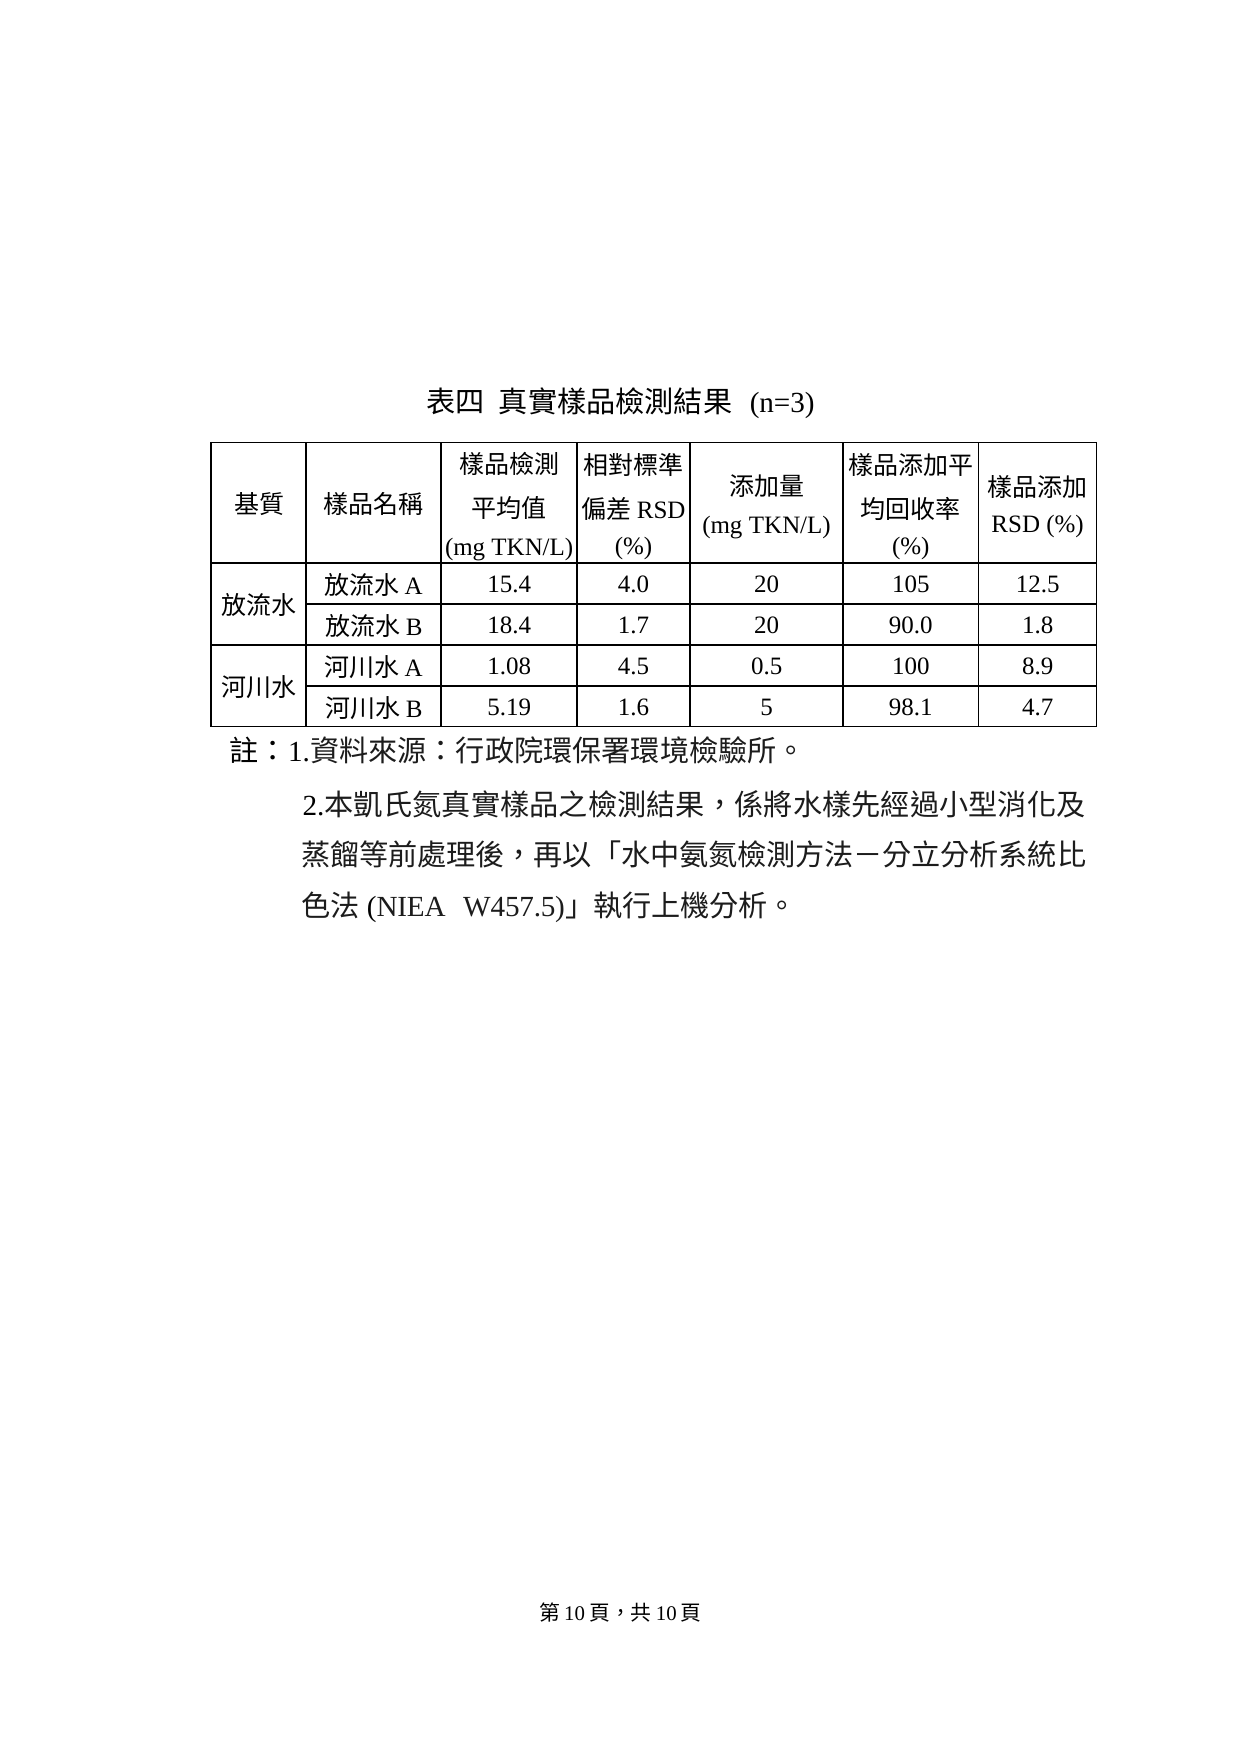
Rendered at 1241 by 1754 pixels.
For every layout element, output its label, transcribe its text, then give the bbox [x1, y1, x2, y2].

table_cell 5 [691, 687, 842, 726]
text 2.本凱氏氮真實樣品之檢測結果，係將水樣先經過小型消化及蒸餾等前處理後，再以「水中氨氮檢測方法－分立分析系統比色法 (NIEA W457.5)」執行上機分析。 [159, 781, 1087, 925]
table_cell 放流水B [307, 605, 440, 644]
table_cell 100 [844, 646, 978, 685]
table_header 樣品添加RSD (%) [979, 443, 1096, 562]
table_cell 1.7 [578, 605, 689, 644]
table_cell 90.0 [844, 605, 978, 644]
table_header 樣品檢測 平均值 (mg TKN/L) [442, 443, 576, 562]
table_cell 20 [691, 605, 842, 644]
table_cell 4.7 [979, 687, 1096, 726]
table_header 樣品添加平均回收率(%) [844, 443, 978, 562]
table_cell 河川水B [307, 687, 440, 726]
table_cell 河川水A [307, 646, 440, 685]
table_cell 18.4 [442, 605, 576, 644]
table_cell 4.0 [578, 564, 689, 603]
table_header 相對標準偏差RSD (%) [578, 443, 689, 562]
table_cell 4.5 [578, 646, 689, 685]
table_cell 8.9 [979, 646, 1096, 685]
table_cell 12.5 [979, 564, 1096, 603]
table_cell 105 [844, 564, 978, 603]
table_cell 1.8 [979, 605, 1096, 644]
table_header 基質 [212, 443, 305, 562]
table_header 添加量 (mg TKN/L) [691, 443, 842, 562]
table_header 樣品名稱 [307, 443, 440, 562]
table_cell 98.1 [844, 687, 978, 726]
table_cell 0.5 [691, 646, 842, 685]
text 表四 真實樣品檢測結果 (n=3) [148, 378, 1092, 421]
table_cell 1.6 [578, 687, 689, 726]
table_cell 河川水 [212, 646, 305, 726]
table_cell 15.4 [442, 564, 576, 603]
table_cell 5.19 [442, 687, 576, 726]
text 註：1.資料來源：行政院環保署環境檢驗所。 [159, 727, 1092, 770]
table_cell 20 [691, 564, 842, 603]
table_cell 1.08 [442, 646, 576, 685]
table_cell 放流水 [212, 564, 305, 644]
table_cell 放流水A [307, 564, 440, 603]
